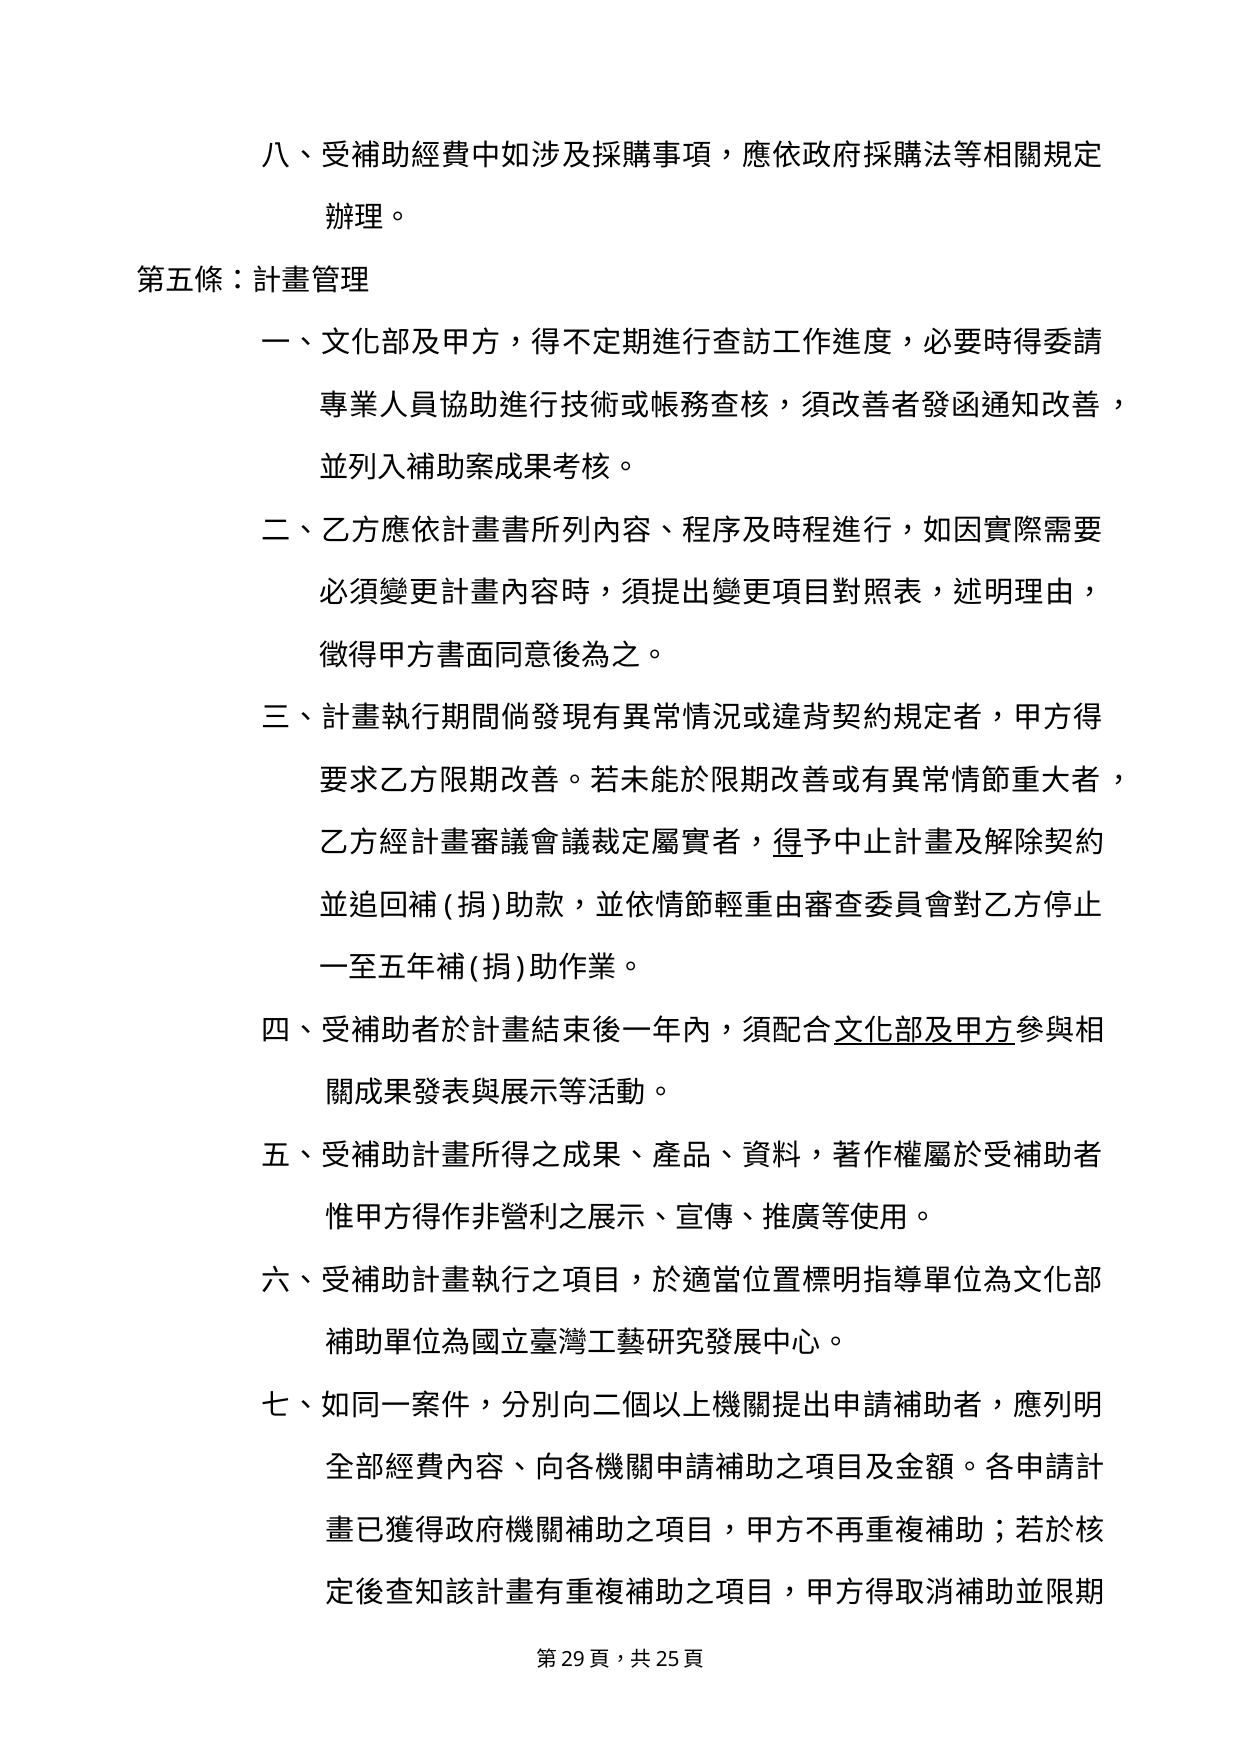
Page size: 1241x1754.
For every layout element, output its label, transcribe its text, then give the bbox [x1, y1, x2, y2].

text 七、如同一案件，分別向二個以上機關提出申請補助者，應列明全部經費內容、向各機關申請補助之項目及金額。各申請計畫已獲得政府機關補助之項目，甲方不再重複補助；若於核定後查知該計畫有重複補助之項目，甲方得取消補助並限期 [261, 1365, 1104, 1615]
text 八、受補助經費中如涉及採購事項，應依政府採購法等相關規定辦理。 [261, 115, 1104, 240]
text 五、受補助計畫所得之成果、產品、資料，著作權屬於受補助者，惟甲方得作非營利之展示、宣傳、推廣等使用。 [261, 1115, 1104, 1240]
text 二、乙方應依計畫書所列內容、程序及時程進行，如因實際需要必須變更計畫內容時，須提出變更項目對照表，述明理由，徵得甲方書面同意後為之。 [261, 490, 1104, 678]
text 一、文化部及甲方，得不定期進行查訪工作進度，必要時得委請專業人員協助進行技術或帳務查核，須改善者發函通知改善，並列入補助案成果考核。 [261, 303, 1104, 490]
text 第五條：計畫管理 [136, 240, 1104, 303]
text 三、計畫執行期間倘發現有異常情況或違背契約規定者，甲方得要求乙方限期改善。若未能於限期改善或有異常情節重大者，乙方經計畫審議會議裁定屬實者，得予中止計畫及解除契約並追回補(捐)助款，並依情節輕重由審查委員會對乙方停止一至五年補(捐)助作業。 [261, 678, 1104, 990]
text 四、受補助者於計畫結束後一年內，須配合文化部及甲方參與相關成果發表與展示等活動。 [261, 990, 1104, 1115]
text 六、受補助計畫執行之項目，於適當位置標明指導單位為文化部、補助單位為國立臺灣工藝研究發展中心。 [261, 1240, 1104, 1365]
